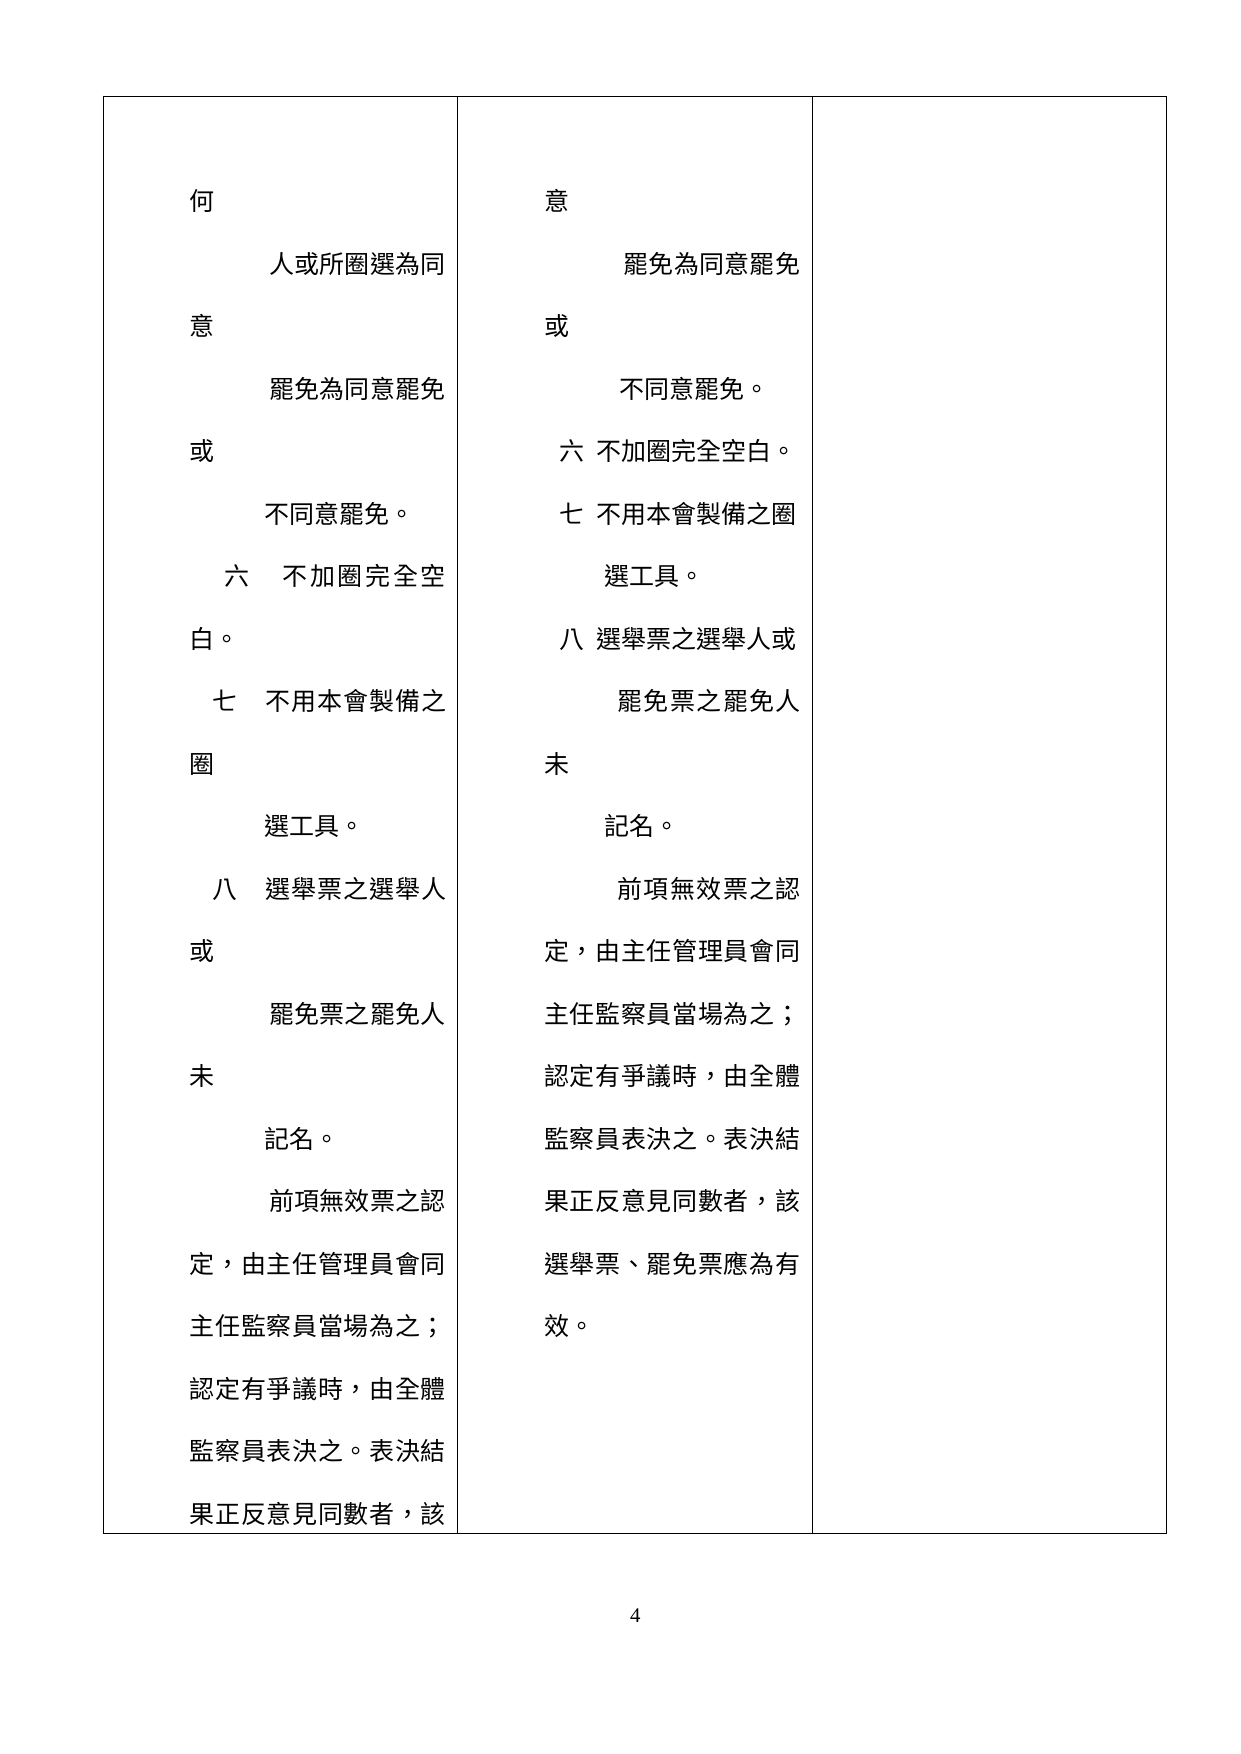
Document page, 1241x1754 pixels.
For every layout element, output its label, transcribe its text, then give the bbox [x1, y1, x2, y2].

table_cell [813, 97, 1166, 1533]
table_cell 意 罷免為同意罷免或 不同意罷免。 六 不加圈完全空白。 七 不用本會製備之圈 選工具。 八 選舉票之選舉人或 罷免票之罷免人未 記名。 前項無效票之認定，由主任管理員會同主任監察員當場為之；認定有爭議時，由全體監察員表決之。表決結果正反意見同數者，該選舉票、罷免票應為有效。 [458, 97, 812, 1533]
table_cell 何 人或所圈選為同意 罷免為同意罷免或 不同意罷免。 六 不加圈完全空白。 七 不用本會製備之圈 選工具。 八 選舉票之選舉人或 罷免票之罷免人未 記名。 前項無效票之認定，由主任管理員會同主任監察員當場為之；認定有爭議時，由全體監察員表決之。表決結果正反意見同數者，該 [104, 97, 457, 1533]
